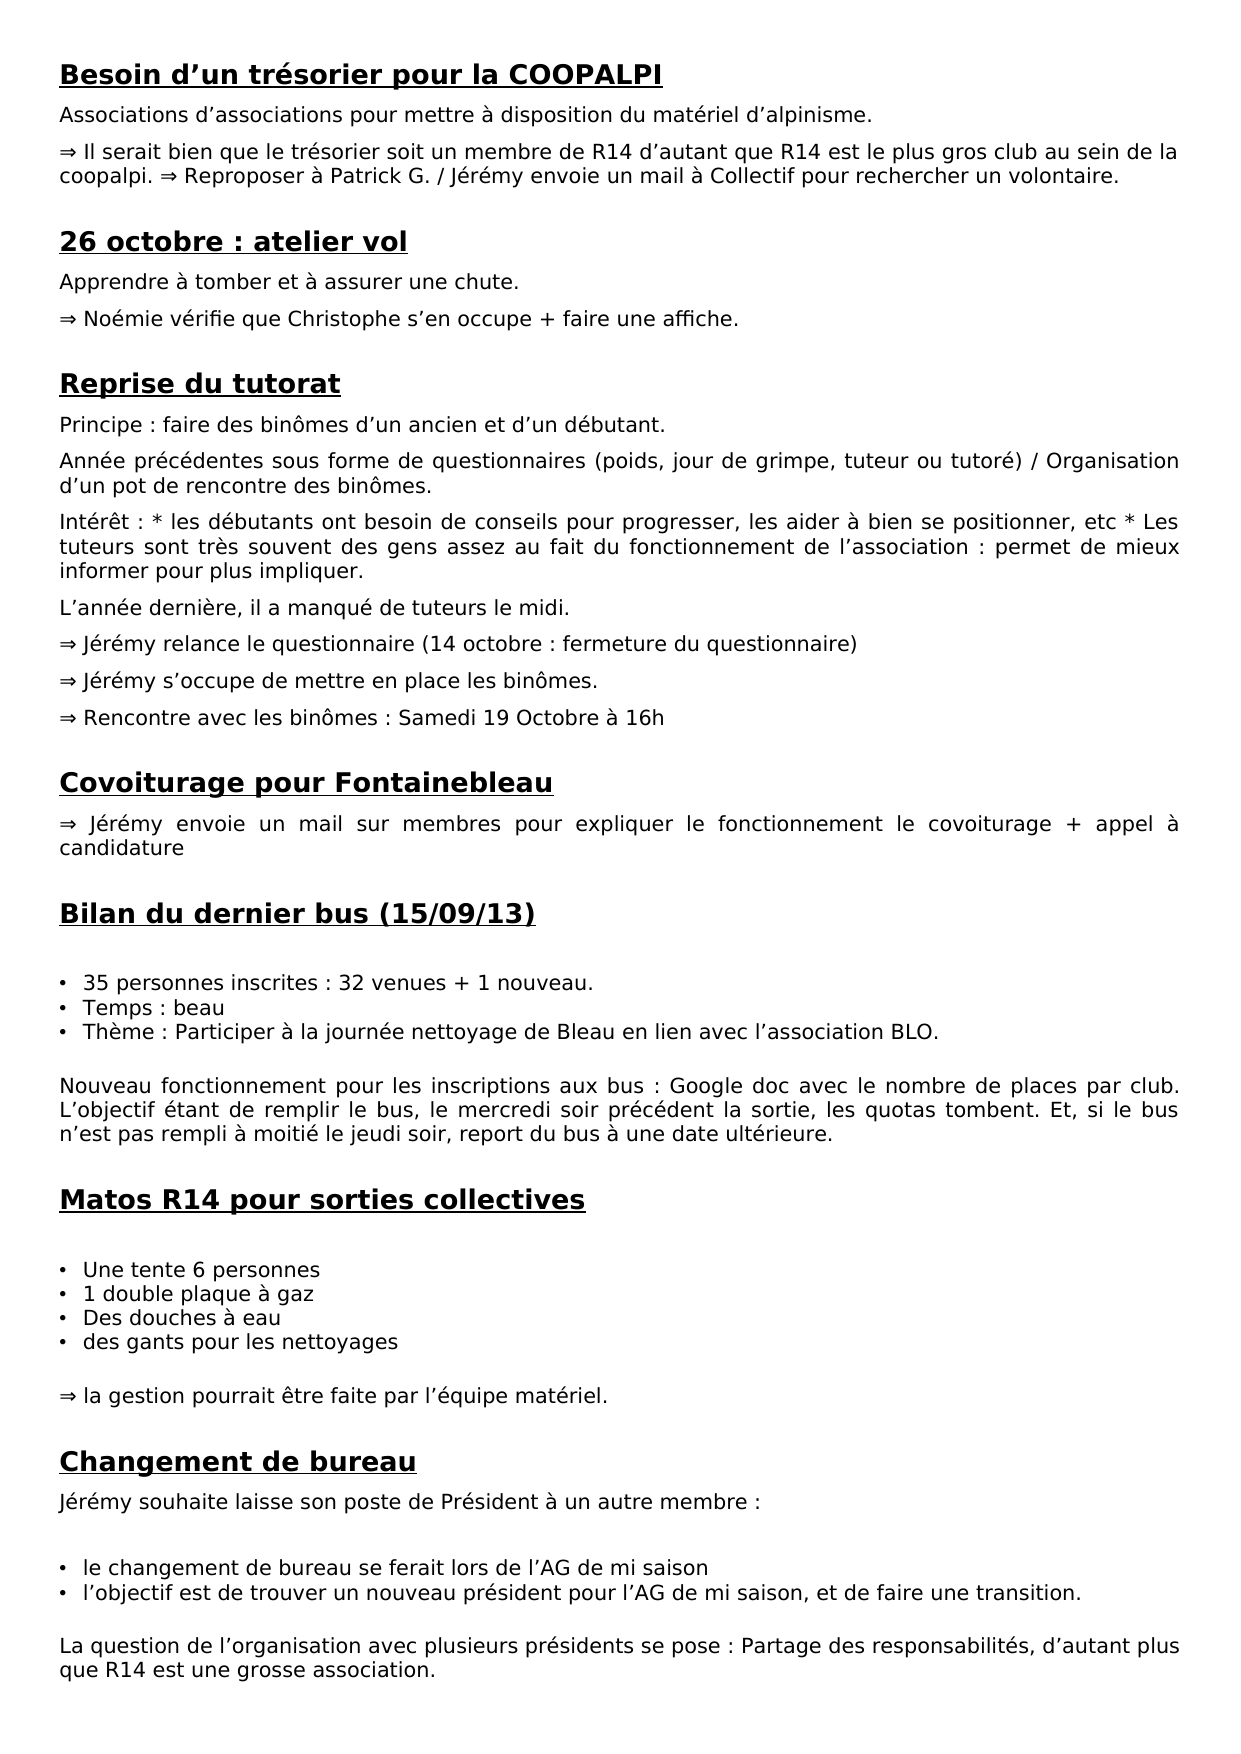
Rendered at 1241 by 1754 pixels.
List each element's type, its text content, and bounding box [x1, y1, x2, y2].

list l’objectif est de trouver un nouveau président pour l’AG de mi saison, et de faire une transition. [59, 1581, 1181, 1605]
list 35 personnes inscrites : 32 venues + 1 nouveau. [59, 971, 1181, 996]
subtitle Reprise du tutorat [59, 368, 1181, 400]
text La question de l’organisation avec plusieurs présidents se pose : Partage des responsabilités, d’autant plus que R14 est une grosse association. [59, 1634, 1181, 1683]
subtitle Covoiturage pour Fontainebleau [59, 768, 1181, 799]
text Principe : faire des binômes d’un ancien et d’un débutant. [59, 413, 1181, 437]
subtitle Bilan du dernier bus (15/09/13) [59, 898, 1181, 929]
text ⇒ Jérémy s’occupe de mettre en place les binômes. [59, 669, 1181, 693]
list Thème : Participer à la journée nettoyage de Bleau en lien avec l’association BLO. [59, 1020, 1181, 1044]
text Année précédentes sous forme de questionnaires (poids, jour de grimpe, tuteur ou tutoré) / Organisation d’un pot de rencontre des binômes. [59, 449, 1181, 498]
list Une tente 6 personnes [59, 1258, 1181, 1282]
text ⇒ la gestion pourrait être faite par l’équipe matériel. [59, 1384, 1181, 1408]
list le changement de bureau se ferait lors de l’AG de mi saison [59, 1556, 1181, 1581]
subtitle Besoin d’un trésorier pour la COOPALPI [59, 59, 1181, 91]
subtitle Matos R14 pour sorties collectives [59, 1184, 1181, 1216]
text L’année dernière, il a manqué de tuteurs le midi. [59, 596, 1181, 620]
text ⇒ Noémie vérifie que Christophe s’en occupe + faire une affiche. [59, 307, 1181, 331]
text ⇒ Il serait bien que le trésorier soit un membre de R14 d’autant que R14 est le plus gros club au sein de la coopalpi. ⇒ Reproposer à Patrick G. / Jérémy envoie un mail à Collectif pour rechercher un volontaire. [59, 140, 1181, 188]
text ⇒ Rencontre avec les binômes : Samedi 19 Octobre à 16h [59, 706, 1181, 730]
subtitle 26 octobre : atelier vol [59, 226, 1181, 257]
list des gants pour les nettoyages [59, 1330, 1181, 1355]
list 1 double plaque à gaz [59, 1282, 1181, 1306]
text Intérêt : * les débutants ont besoin de conseils pour progresser, les aider à bien se positionner, etc * Les tuteurs sont très souvent des gens assez au fait du fonctionnement de l’association : permet de mieux informer pour plus impliquer. [59, 510, 1181, 583]
text Associations d’associations pour mettre à disposition du matériel d’alpinisme. [59, 103, 1181, 127]
text Jérémy souhaite laisse son poste de Président à un autre membre : [59, 1490, 1181, 1514]
text ⇒ Jérémy envoie un mail sur membres pour expliquer le fonctionnement le covoiturage + appel à candidature [59, 812, 1181, 860]
text Apprendre à tomber et à assurer une chute. [59, 270, 1181, 294]
text Nouveau fonctionnement pour les inscriptions aux bus : Google doc avec le nombre de places par club. L’objectif étant de remplir le bus, le mercredi soir précédent la sortie, les quotas tombent. Et, si le bus n’est pas rempli à moitié le jeudi soir, report du bus à une date ultérieure. [59, 1074, 1181, 1147]
subtitle Changement de bureau [59, 1446, 1181, 1477]
list Temps : beau [59, 996, 1181, 1020]
text ⇒ Jérémy relance le questionnaire (14 octobre : fermeture du questionnaire) [59, 632, 1181, 657]
list Des douches à eau [59, 1306, 1181, 1330]
